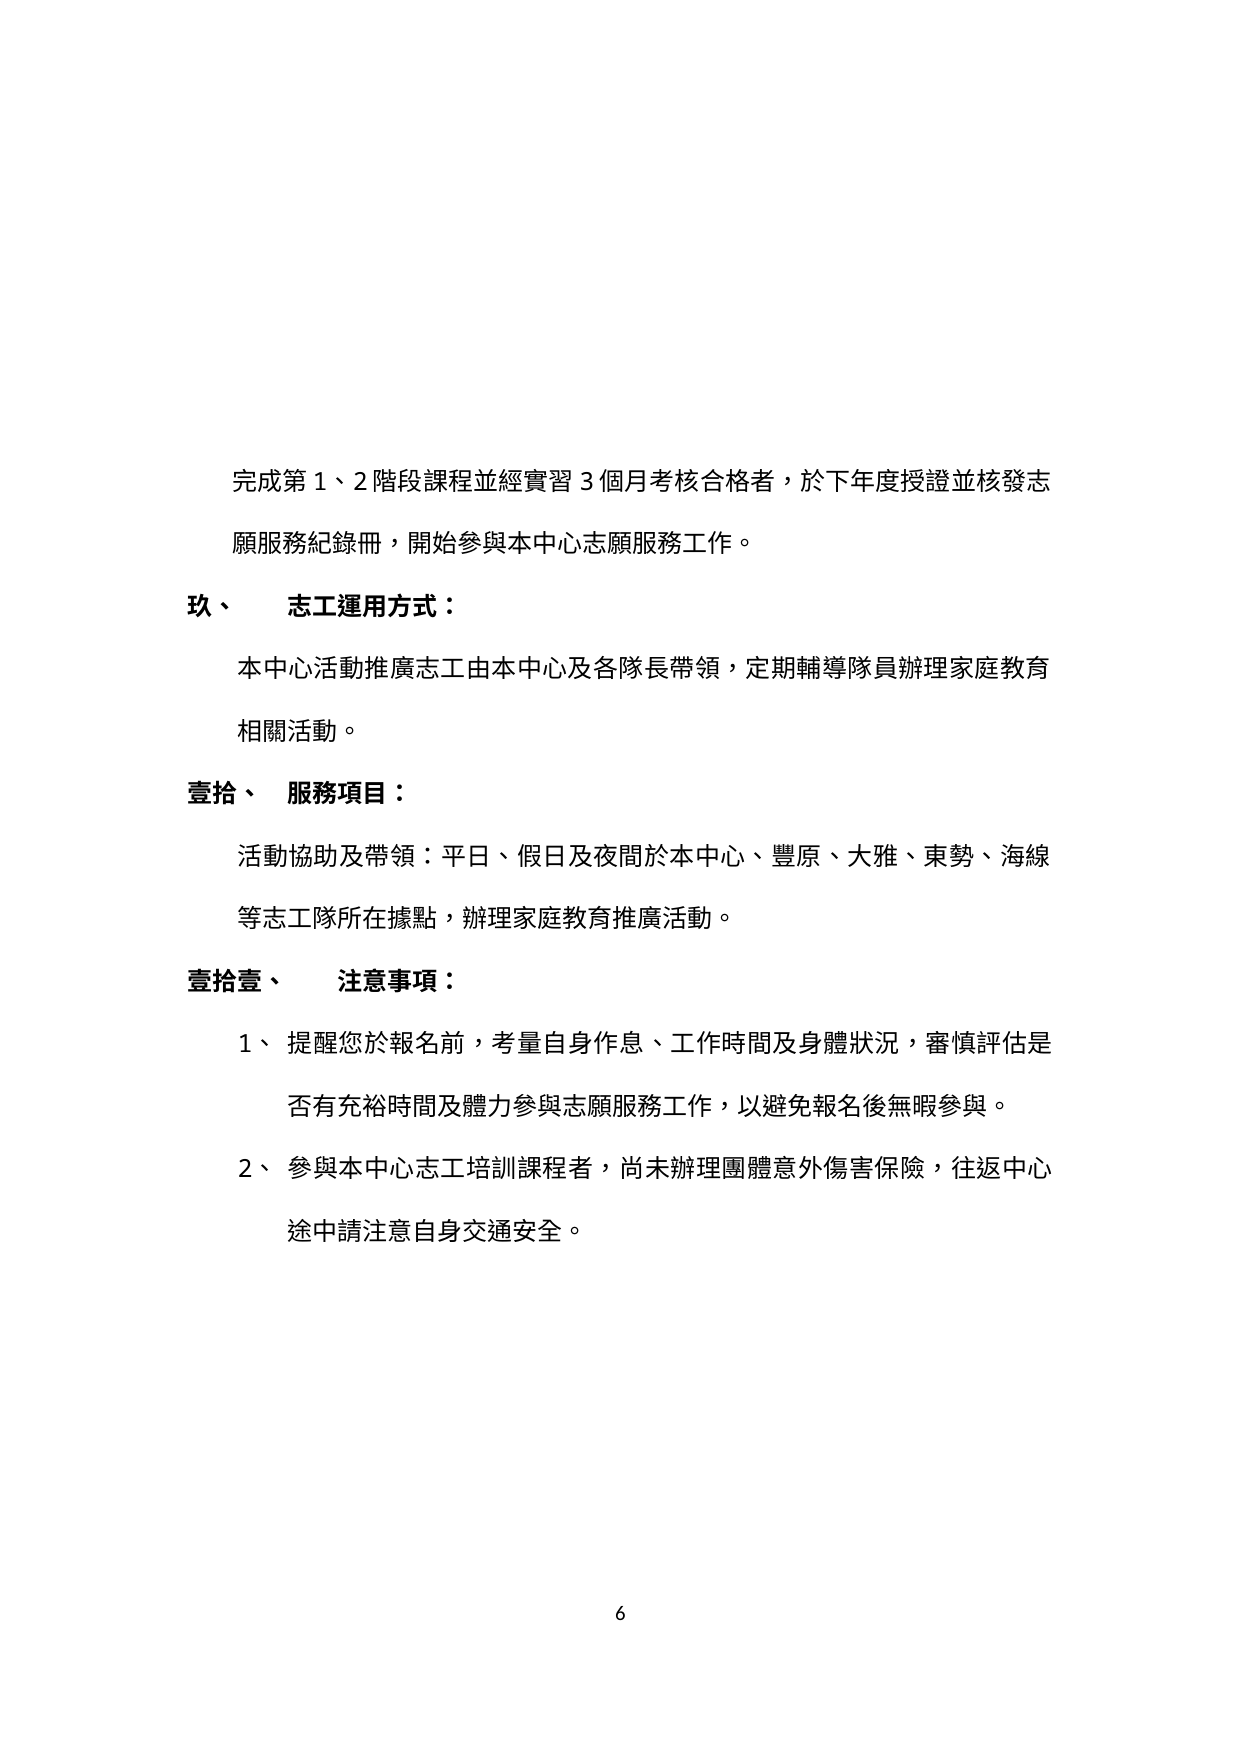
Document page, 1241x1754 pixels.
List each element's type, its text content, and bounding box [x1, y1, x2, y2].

text 本中心活動推廣志工由本中心及各隊長帶領，定期輔導隊員辦理家庭教育相關活動。 [237, 625, 1053, 750]
list 提醒您於報名前，考量自身作息、工作時間及身體狀況，審慎評估是否有充裕時間及體力參與志願服務工作，以避免報名後無暇參與。 [237, 1000, 1053, 1125]
list 注意事項： [187, 938, 1053, 1000]
list 服務項目： [187, 750, 1053, 813]
text 完成第1、2階段課程並經實習3個月考核合格者，於下年度授證並核發志願服務紀錄冊，開始參與本中心志願服務工作。 [232, 438, 1053, 563]
text 活動協助及帶領：平日、假日及夜間於本中心、豐原、大雅、東勢、海線等志工隊所在據點，辦理家庭教育推廣活動。 [237, 813, 1053, 938]
list 參與本中心志工培訓課程者，尚未辦理團體意外傷害保險，往返中心途中請注意自身交通安全。 [237, 1125, 1053, 1250]
list 志工運用方式： [187, 563, 1053, 625]
